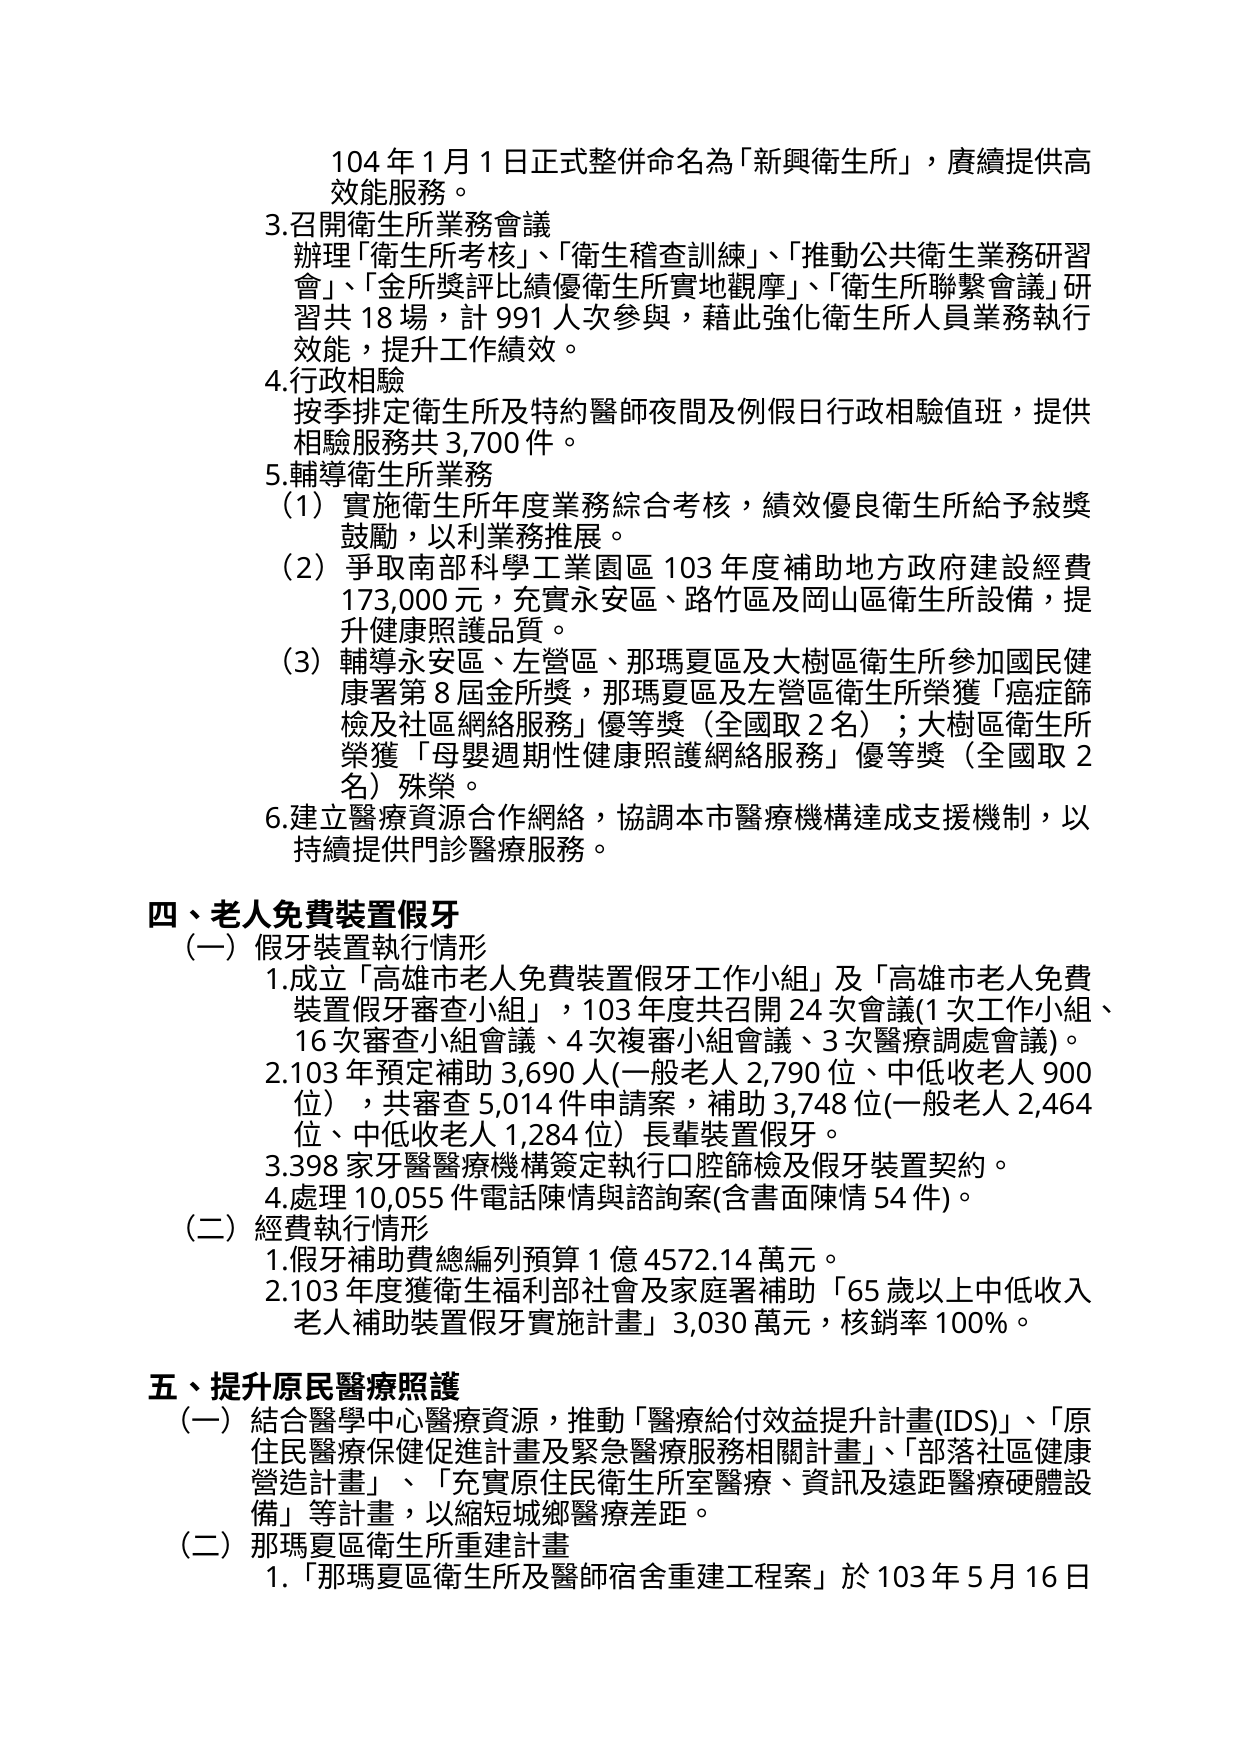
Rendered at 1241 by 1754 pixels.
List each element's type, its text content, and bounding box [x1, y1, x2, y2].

text 2.103年度獲衛生福利部社會及家庭署補助「65歲以上中低收入老人補助裝置假牙實施計畫」3,030萬元，核銷率100%。 [264, 1277, 1092, 1339]
text （1）實施衛生所年度業務綜合考核，績效優良衛生所給予敍獎鼓勵，以利業務推展。 [264, 491, 1092, 554]
text 4.處理10,055件電話陳情與諮詢案(含書面陳情54件)。 [264, 1183, 1092, 1214]
text （3）輔導永安區、左營區、那瑪夏區及大樹區衛生所參加國民健康署第8屆金所獎，那瑪夏區及左營區衛生所榮獲「癌症篩檢及社區網絡服務」優等獎（全國取2名）；大樹區衛生所榮獲「母嬰週期性健康照護網絡服務」優等獎（全國取2名）殊榮。 [264, 648, 1092, 804]
text 五、提升原民醫療照護 [148, 1371, 1092, 1406]
text 5.輔導衛生所業務 [264, 460, 1092, 491]
text （一）假牙裝置執行情形 [148, 933, 1092, 964]
text （2）爭取南部科學工業園區103年度補助地方政府建設經費173,000元，充實永安區、路竹區及岡山區衛生所設備，提升健康照護品質。 [264, 554, 1092, 648]
text 104年1月1日正式整併命名為「新興衛生所」，賡續提供高效能服務。 [260, 148, 1092, 210]
text 3.398家牙醫醫療機構簽定執行口腔篩檢及假牙裝置契約。 [264, 1152, 1092, 1183]
text 3.召開衛生所業務會議 辦理「衛生所考核」、「衛生稽查訓練」、「推動公共衛生業務研習會」、「金所獎評比績優衛生所實地觀摩」、「衛生所聯繫會議」研習共18場，計991人次參與，藉此強化衛生所人員業務執行效能，提升工作績效。 [264, 210, 1092, 366]
text 1.成立「高雄市老人免費裝置假牙工作小組」及「高雄市老人免費裝置假牙審查小組」，103年度共召開24次會議(1次工作小組、16次審查小組會議、4次複審小組會議、3次醫療調處會議)。 [264, 964, 1092, 1058]
text 1.「那瑪夏區衛生所及醫師宿舍重建工程案」於103年5月16日 [264, 1562, 1092, 1593]
text （二）那瑪夏區衛生所重建計畫 [162, 1531, 1092, 1562]
text 4.行政相驗 按季排定衛生所及特約醫師夜間及例假日行政相驗值班，提供相驗服務共3,700件。 [264, 366, 1092, 460]
text （二）經費執行情形 [148, 1214, 1092, 1246]
text 6.建立醫療資源合作網絡，協調本市醫療機構達成支援機制，以持續提供門診醫療服務。 [264, 804, 1092, 866]
text （一）結合醫學中心醫療資源，推動「醫療給付效益提升計畫(IDS)」、「原住民醫療保健促進計畫及緊急醫療服務相關計畫」、「部落社區健康營造計畫」、「充實原住民衛生所室醫療、資訊及遠距醫療硬體設備」等計畫，以縮短城鄉醫療差距。 [162, 1406, 1092, 1531]
text 四、老人免費裝置假牙 [148, 898, 1092, 933]
text 2.103年預定補助3,690人(一般老人2,790位、中低收老人900位），共審查5,014件申請案，補助3,748位(一般老人2,464位、中低收老人1,284位）長輩裝置假牙。 [264, 1058, 1092, 1152]
text 1.假牙補助費總編列預算1億4572.14萬元。 [264, 1246, 1092, 1277]
